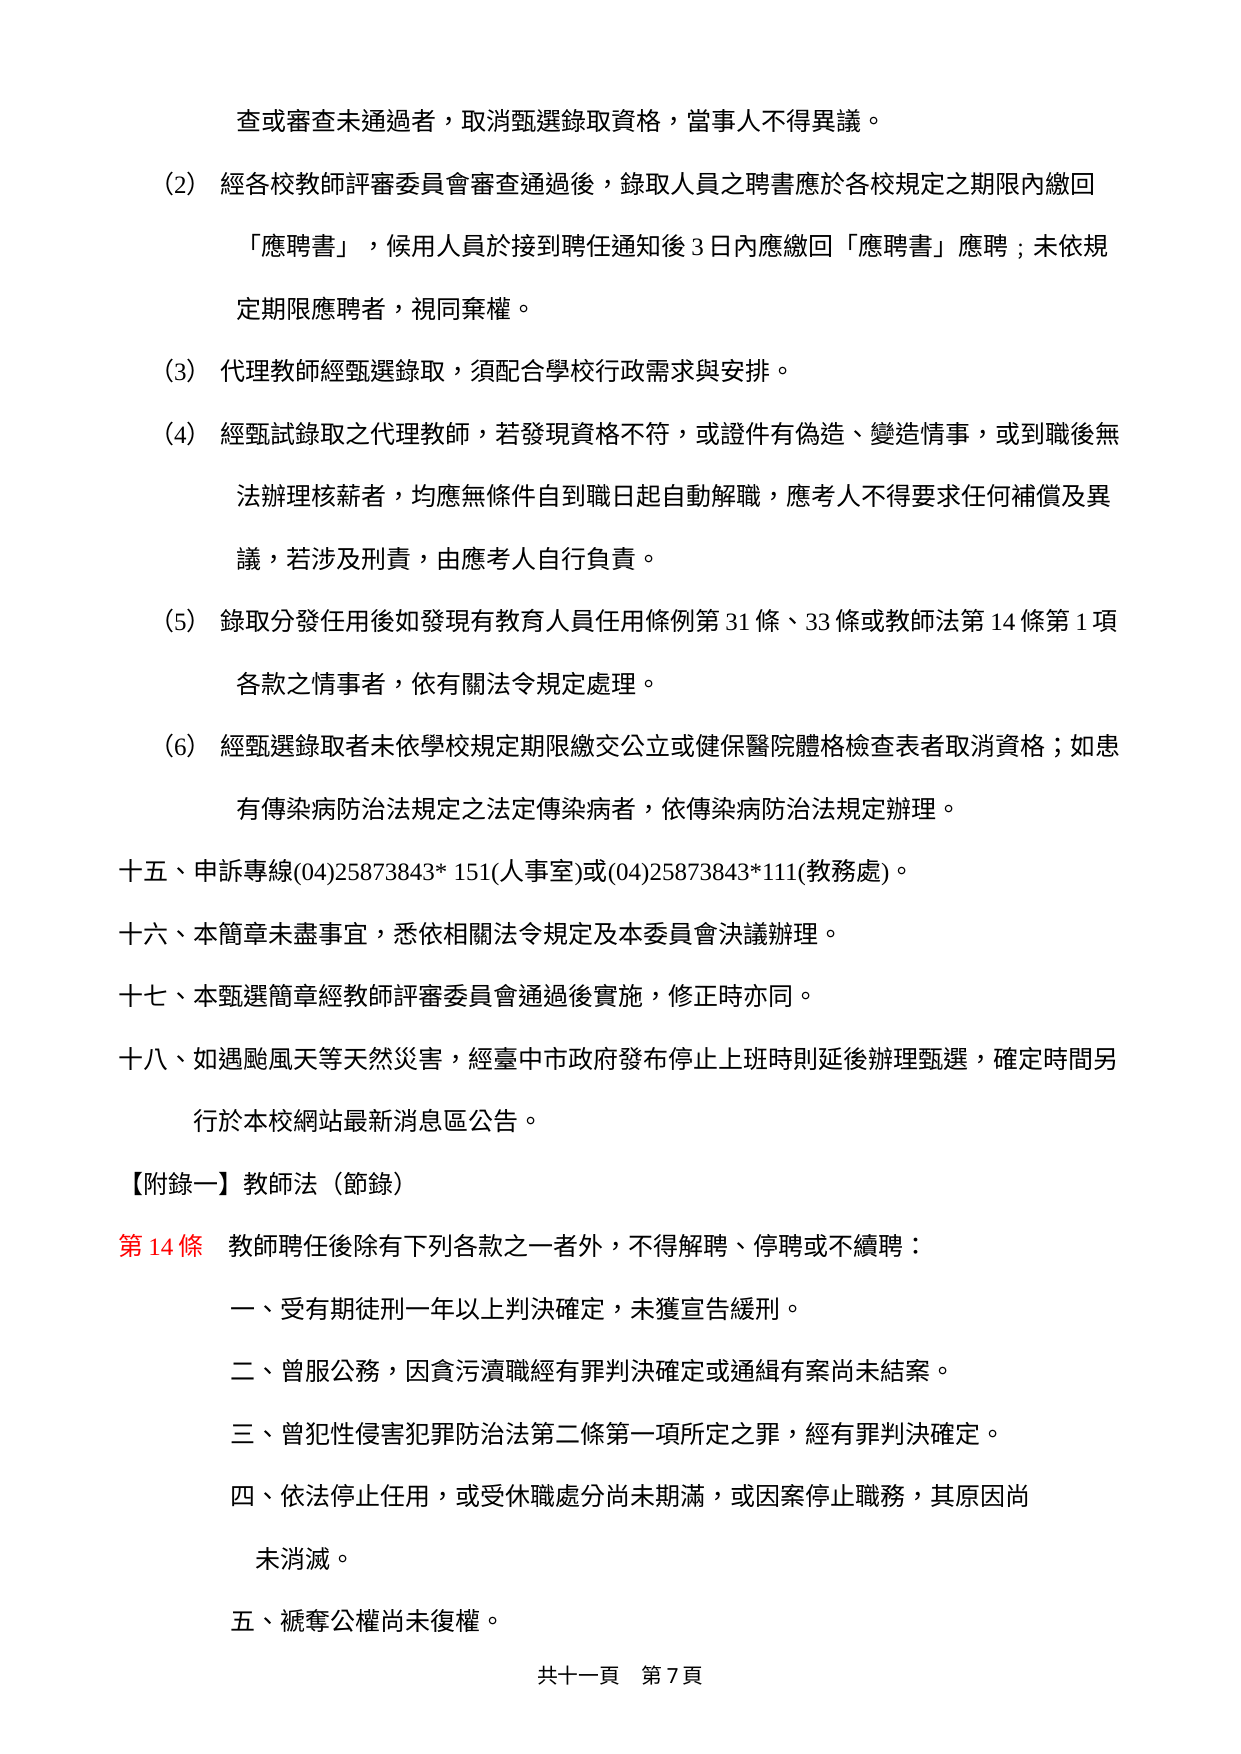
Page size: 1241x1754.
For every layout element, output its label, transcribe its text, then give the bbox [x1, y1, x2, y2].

text 十七、本甄選簡章經教師評審委員會通過後實施，修正時亦同。 [118, 953, 1122, 1016]
list 經甄試錄取之代理教師，若發現資格不符，或證件有偽造、變造情事，或到職後無法辦理核薪者，均應無條件自到職日起自動解職，應考人不得要求任何補償及異議，若涉及刑責，由應考人自行負責。 [149, 391, 1122, 578]
list 經甄選錄取者未依學校規定期限繳交公立或健保醫院體格檢查表者取消資格；如患有傳染病防治法規定之法定傳染病者，依傳染病防治法規定辦理。 [149, 703, 1122, 828]
text 三、曾犯性侵害犯罪防治法第二條第一項所定之罪，經有罪判決確定。 [118, 1391, 1122, 1453]
list 代理教師經甄選錄取，須配合學校行政需求與安排。 [149, 328, 1122, 391]
text 十八、如遇颱風天等天然災害，經臺中市政府發布停止上班時則延後辦理甄選，確定時間另行於本校網站最新消息區公告。 [118, 1016, 1122, 1141]
text 四、依法停止任用，或受休職處分尚未期滿，或因案停止職務，其原因尚 [118, 1453, 1122, 1516]
text 十五、申訴專線(04)25873843* 151(人事室)或(04)25873843*111(教務處)。 [118, 828, 1122, 891]
list 錄取分發任用後如發現有教育人員任用條例第31條、33條或教師法第14條第1項各款之情事者，依有關法令規定處理。 [149, 578, 1122, 703]
text 十六、本簡章未盡事宜，悉依相關法令規定及本委員會決議辦理。 [118, 891, 1122, 953]
text 二、曾服公務，因貪污瀆職經有罪判決確定或通緝有案尚未結案。 [118, 1328, 1122, 1391]
text 【附錄一】教師法（節錄） [118, 1141, 1122, 1203]
list 查或審查未通過者，取消甄選錄取資格，當事人不得異議。 [149, 78, 1122, 141]
list 經各校教師評審委員會審查通過後，錄取人員之聘書應於各校規定之期限內繳回「應聘書」，候用人員於接到聘任通知後3日內應繳回「應聘書」應聘﹔未依規定期限應聘者，視同棄權。 [149, 141, 1122, 328]
text 五、褫奪公權尚未復權。 [118, 1578, 1122, 1641]
text 未消滅。 [118, 1516, 1122, 1578]
text 第14條 教師聘任後除有下列各款之一者外，不得解聘、停聘或不續聘： [118, 1203, 1122, 1266]
text 一、受有期徒刑一年以上判決確定，未獲宣告緩刑。 [118, 1266, 1122, 1328]
